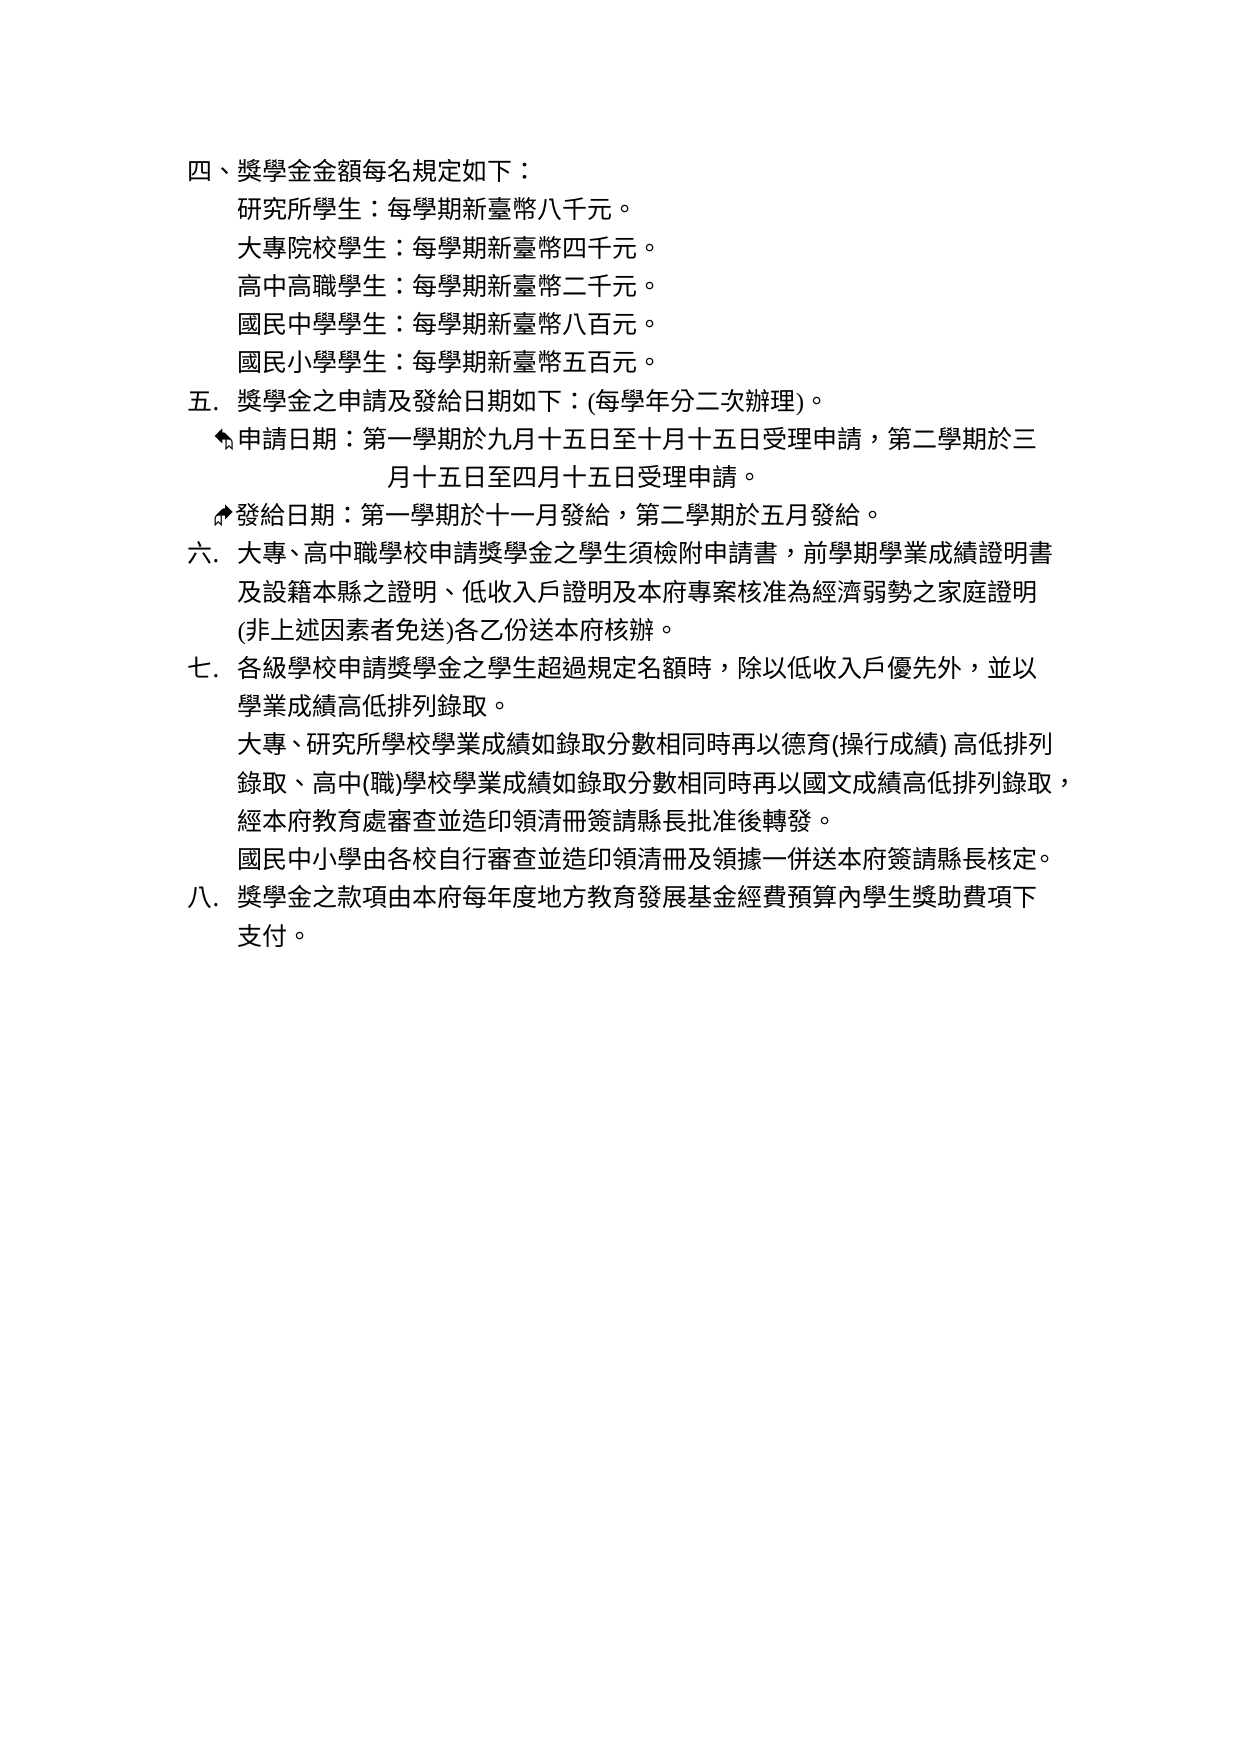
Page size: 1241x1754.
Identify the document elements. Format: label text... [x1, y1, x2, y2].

list 大專、高中職學校申請獎學金之學生須檢附申請書，前學期學業成績證明書及設籍本縣之證明、低收入戶證明及本府專案核准為經濟弱勢之家庭證明(非上述因素者免送)各乙份送本府核辦。 [187, 533, 1053, 648]
text 申請日期：第一學期於九月十五日至十月十五日受理申請，第二學期於三月十五日至四月十五日受理申請。 [187, 418, 1053, 495]
text 大專、研究所學校學業成績如錄取分數相同時再以德育(操行成績) 高低排列錄取、高中(職)學校學業成績如錄取分數相同時再以國文成績高低排列錄取，經本府教育處審查並造印領清冊簽請縣長批准後轉發。 [237, 724, 1053, 839]
text 國民中小學由各校自行審查並造印領清冊及領據一併送本府簽請縣長核定。 [237, 839, 1053, 877]
text 大專院校學生：每學期新臺幣四千元。 [187, 227, 1053, 265]
text 發給日期：第一學期於十一月發給，第二學期於五月發給。 [187, 495, 1053, 533]
list 獎學金之款項由本府每年度地方教育發展基金經費預算內學生獎助費項下支付。 [187, 877, 1053, 953]
list 獎學金之申請及發給日期如下：(每學年分二次辦理)。 [187, 380, 1053, 418]
list 各級學校申請獎學金之學生超過規定名額時，除以低收入戶優先外，並以學業成績高低排列錄取。 [187, 648, 1053, 724]
text 國民小學學生：每學期新臺幣五百元。 [187, 342, 1053, 380]
text 研究所學生：每學期新臺幣八千元。 [187, 189, 1053, 227]
text 國民中學學生：每學期新臺幣八百元。 [187, 303, 1053, 342]
text 四、獎學金金額每名規定如下： [187, 151, 1053, 189]
text 高中高職學生：每學期新臺幣二千元。 [187, 265, 1053, 303]
